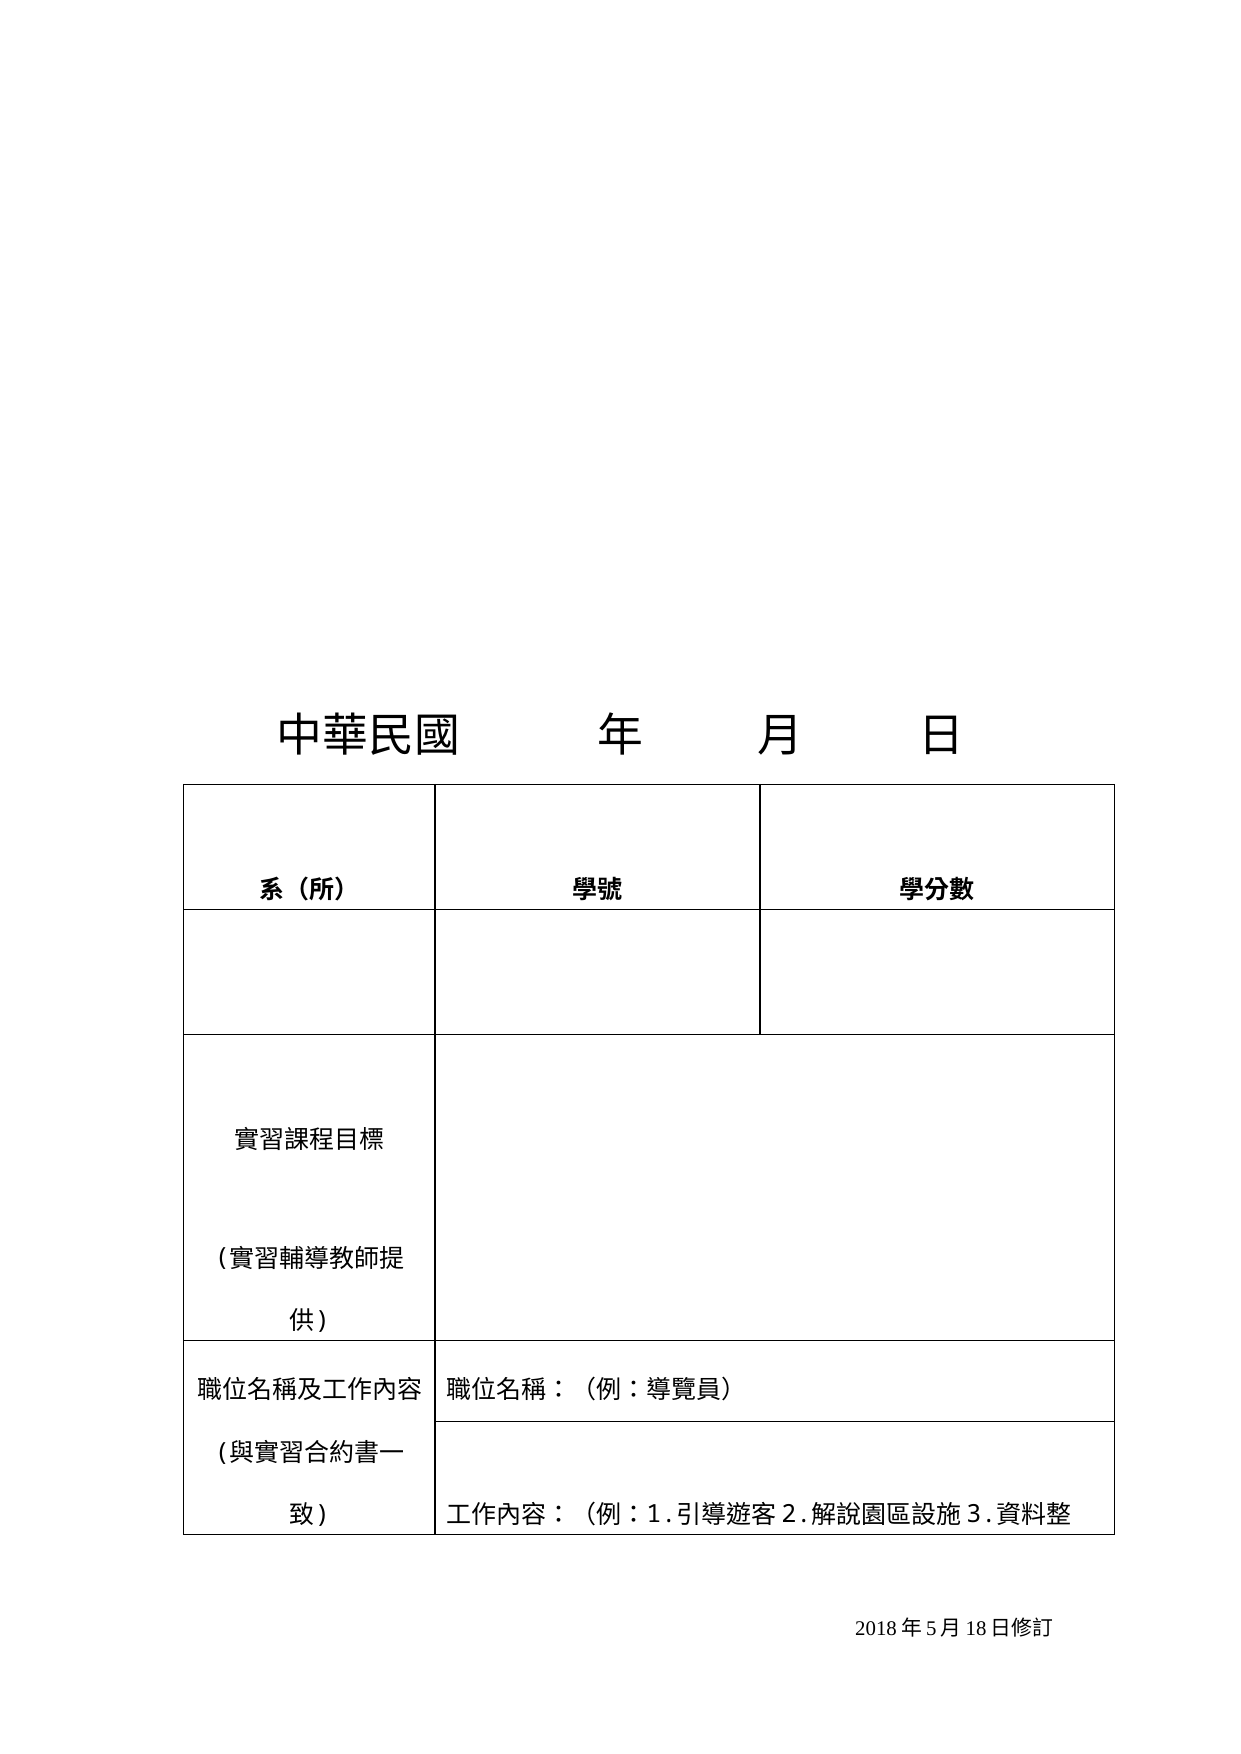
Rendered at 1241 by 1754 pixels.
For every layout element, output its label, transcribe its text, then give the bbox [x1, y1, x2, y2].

table_cell [761, 910, 1114, 1034]
table_cell [436, 1035, 1114, 1339]
table_cell [184, 910, 434, 1034]
text 中華民國 年 月 日 [187, 659, 1053, 784]
table_cell 職位名稱及工作內容 (與實習合約書一致) [184, 1341, 434, 1534]
table_cell 工作內容：（例：1.引導遊客2.解說園區設施3.資料整 [436, 1422, 1114, 1534]
table_cell 職位名稱：（例：導覽員） [436, 1341, 1114, 1421]
table_cell [436, 910, 759, 1034]
table_header 學分數 [761, 785, 1114, 909]
table_cell 實習課程目標 (實習輔導教師提供) [184, 1035, 434, 1339]
table_header 學號 [436, 785, 759, 909]
table_header 系（所） [184, 785, 434, 909]
